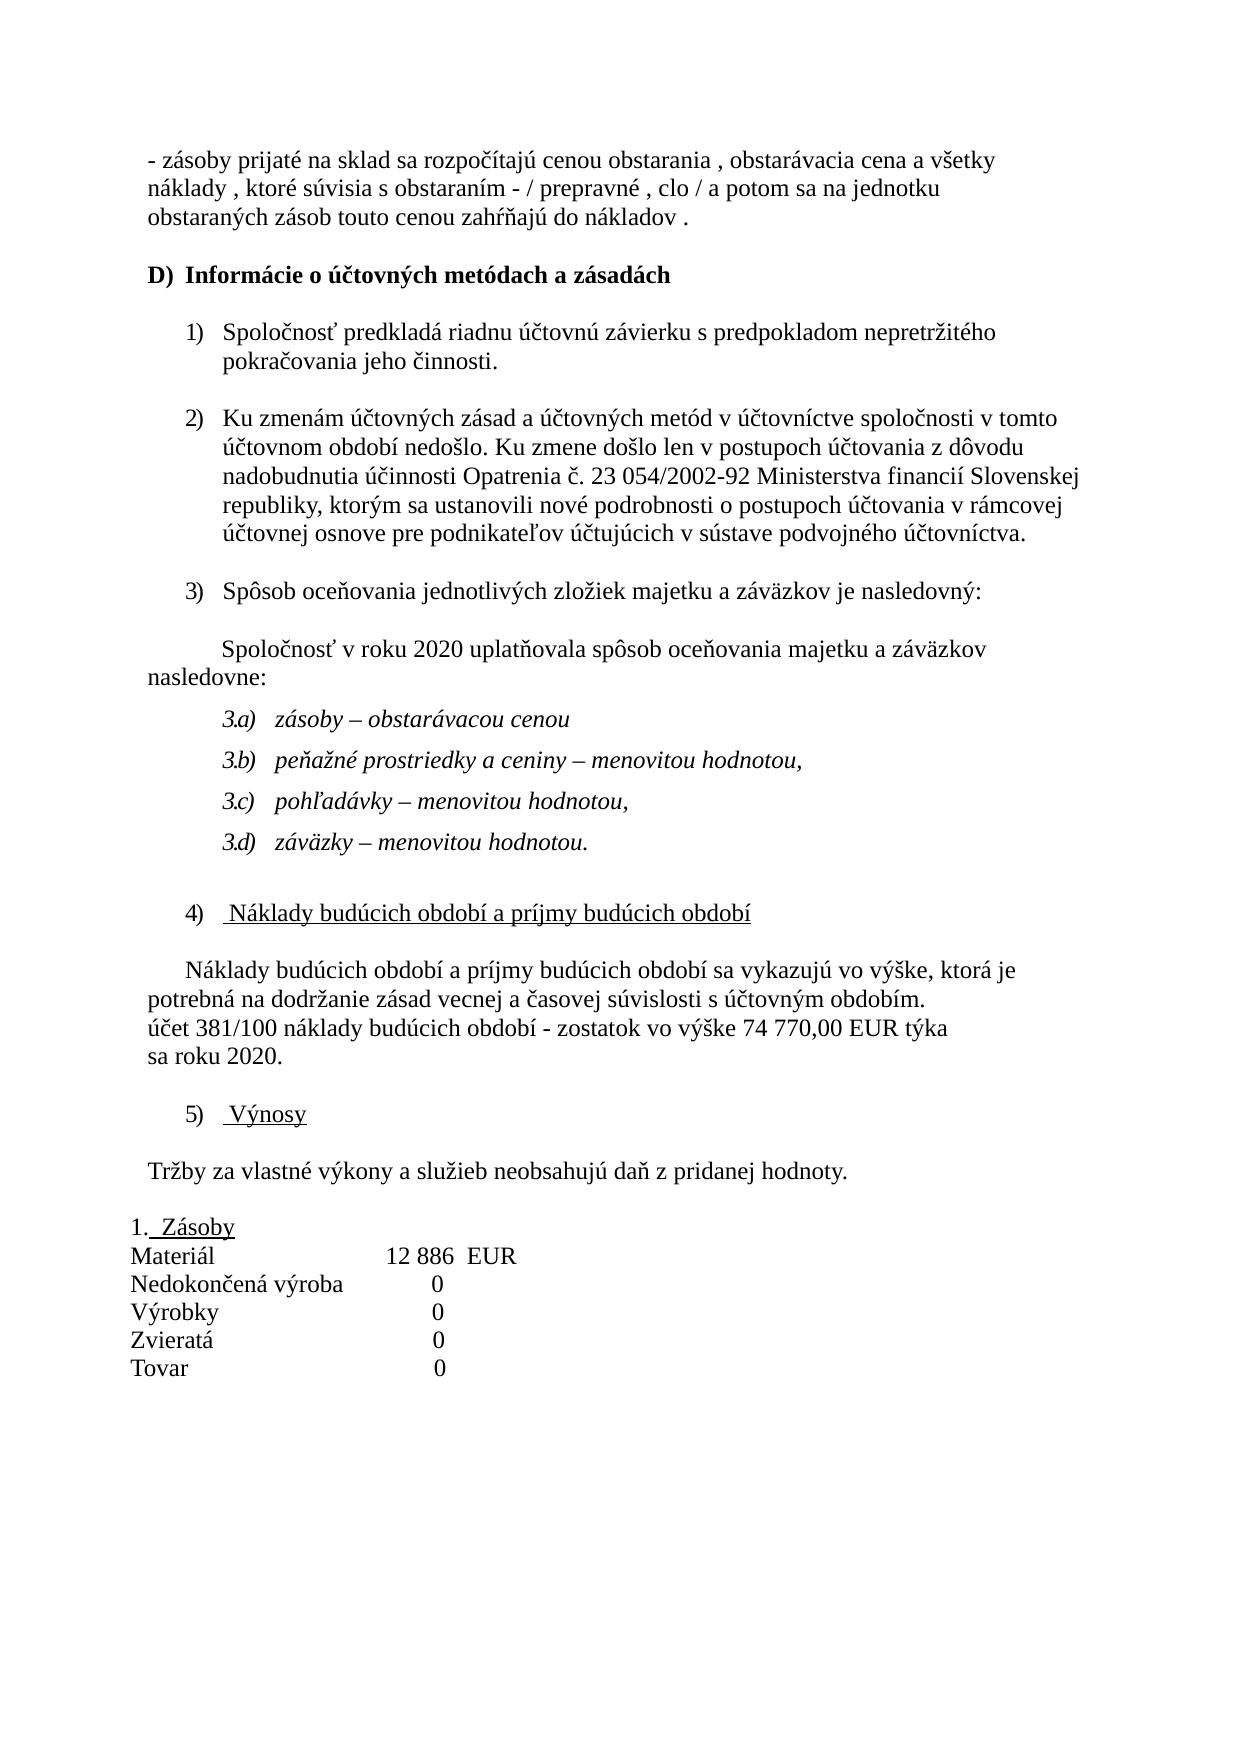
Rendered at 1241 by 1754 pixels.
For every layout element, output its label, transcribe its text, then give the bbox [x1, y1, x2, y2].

table_cell 0 [367, 1271, 520, 1299]
table_cell 12 886 EUR [367, 1243, 520, 1271]
text Náklady budúcich období a príjmy budúcich období sa vykazujú vo výške, ktorá je potrebná na dodržanie zásad vecnej a časovej súvislosti s účtovným obdobím. [147, 955, 1018, 1013]
table_cell 0 [367, 1356, 520, 1384]
list záväzky – menovitou hodnotou. [222, 827, 1117, 856]
table_header 1. Zásoby [125, 1215, 367, 1243]
list Spoločnosť predkladá riadnu účtovnú závierku s predpokladom nepretržitého pokračovania jeho činnosti. [185, 317, 996, 375]
list zásoby – obstarávacou cenou [222, 704, 1117, 732]
table_cell Nedokončená výroba [125, 1271, 367, 1299]
subtitle Informácie o účtovných metódach a zásadách [147, 260, 1117, 289]
text Tržby za vlastné výkony a služieb neobsahujú daň z pridanej hodnoty. [147, 1156, 1117, 1185]
table_cell Výrobky [125, 1299, 367, 1327]
table_header [367, 1215, 520, 1243]
list peňažné prostriedky a ceniny – menovitou hodnotou, [222, 745, 1117, 774]
list Spôsob oceňovania jednotlivých zložiek majetku a záväzkov je nasledovný: [185, 576, 1117, 605]
table_cell Materiál [125, 1243, 367, 1271]
table_cell 0 [367, 1328, 520, 1356]
list Ku zmenám účtovných zásad a účtovných metód v účtovníctve spoločnosti v tomto účtovnom období nedošlo. Ku zmene došlo len v postupoch účtovania z dôvodu nadobudnutia účinnosti Opatrenia č. 23 054/2002-92 Ministerstva financií Slovenskej republiky, ktorým sa ustanovili nové podrobnosti o postupoch účtovania v rámcovej účtovnej osnove pre podnikateľov účtujúcich v sústave podvojného účtovníctva. [185, 403, 1080, 547]
list pohľadávky – menovitou hodnotou, [222, 786, 1117, 815]
list Výnosy [185, 1099, 1117, 1128]
table_cell Zvieratá [125, 1328, 367, 1356]
list Náklady budúcich období a príjmy budúcich období [185, 898, 1117, 926]
text účet 381/100 náklady budúcich období - zostatok vo výške 74 770,00 EUR týka sa roku 2020. [147, 1013, 963, 1070]
table_cell Tovar [125, 1356, 367, 1384]
table_cell 0 [367, 1299, 520, 1327]
text - zásoby prijaté na sklad sa rozpočítajú cenou obstarania , obstarávacia cena a všetky náklady , ktoré súvisia s obstaraním - / prepravné , clo / a potom sa na jednotku obstaraných zásob touto cenou zahŕňajú do nákladov . [147, 145, 1018, 231]
text Spoločnosť v roku 2020 uplatňovala spôsob oceňovania majetku a záväzkov nasledovne: [147, 634, 988, 691]
